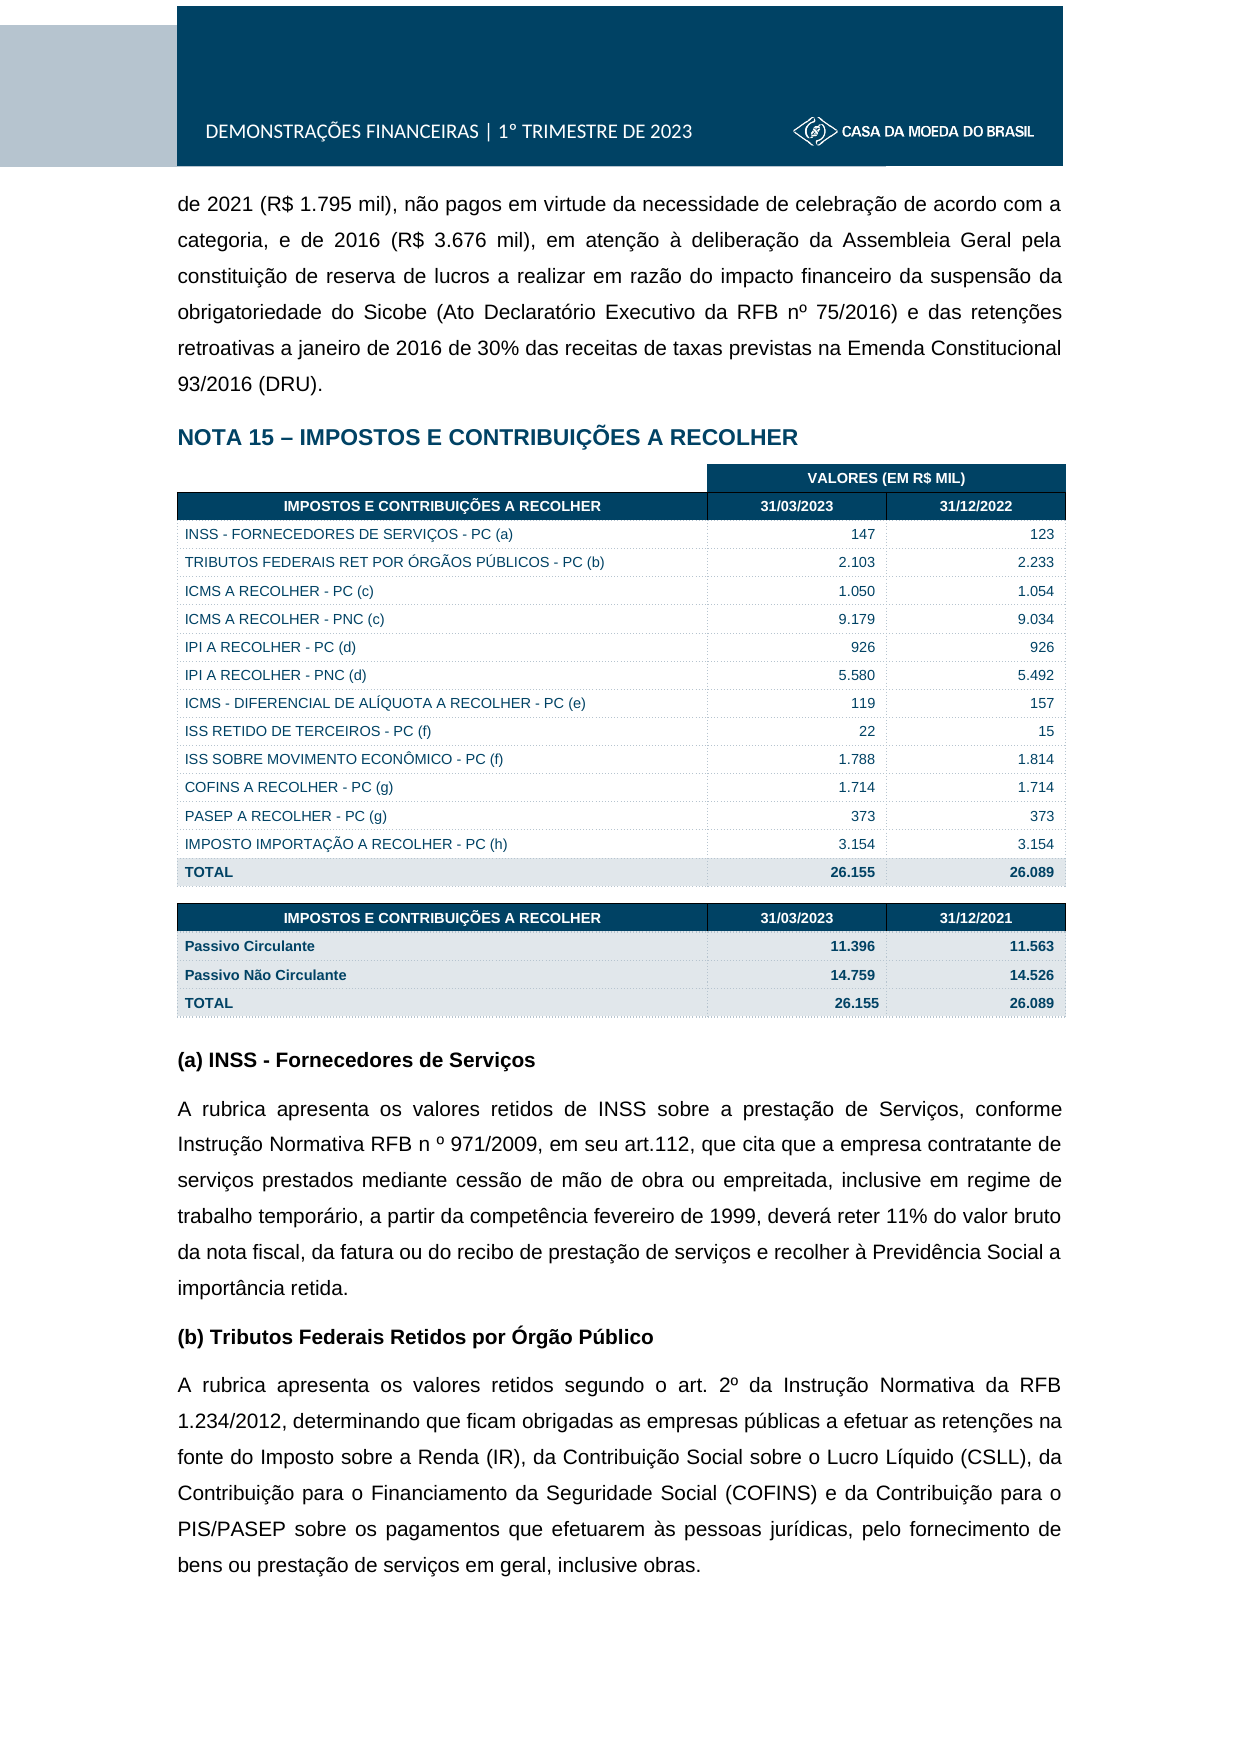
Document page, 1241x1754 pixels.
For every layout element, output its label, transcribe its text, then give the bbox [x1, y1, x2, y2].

table_cell 14.526 [886, 960, 1066, 988]
table_cell 9.179 [707, 604, 886, 632]
table_cell Passivo Não Circulante [177, 960, 707, 988]
table_cell 26.089 [886, 858, 1066, 886]
table_cell 31/12/2021 [887, 904, 1065, 931]
table_cell 26.089 [886, 988, 1066, 1016]
table_cell IMPOSTOS E CONTRIBUIÇÕES A RECOLHER [178, 904, 707, 931]
table_cell 373 [886, 801, 1066, 829]
table_cell IPI A RECOLHER - PC (d) [177, 633, 707, 661]
table_cell IPI A RECOLHER - PNC (d) [177, 661, 707, 689]
table_cell 1.054 [886, 576, 1066, 604]
table_cell 147 [707, 520, 886, 548]
text A rubrica apresenta os valores retidos de INSS sobre a prestação de Serviços, conforme Instrução Normativa RFB n º 971/2009, em seu art.112, que cita que a empresa contratante de serviços prestados mediante cessão de mão de obra ou empreitada, inclusive em regime de trabalho temporário, a partir da competência fevereiro de 1999, deverá reter 11% do valor bruto da nota fiscal, da fatura ou do recibo de prestação de serviços e recolher à Previdência Social a importância retida. [177, 1096, 1063, 1300]
table_cell Passivo Circulante [177, 931, 707, 960]
table_cell TRIBUTOS FEDERAIS RET POR ÓRGÃOS PÚBLICOS - PC (b) [177, 548, 707, 576]
table_header [177, 464, 707, 492]
table_cell 926 [886, 633, 1066, 661]
table_cell 1.814 [886, 745, 1066, 773]
table_cell 22 [707, 717, 886, 745]
table_cell TOTAL [177, 858, 707, 886]
table_cell ISS SOBRE MOVIMENTO ECONÔMICO - PC (f) [177, 745, 707, 773]
table_cell INSS - FORNECEDORES DE SERVIÇOS - PC (a) [177, 520, 707, 548]
table_cell 26.155 [707, 988, 886, 1016]
table_cell ICMS A RECOLHER - PC (c) [177, 576, 707, 604]
table_cell 373 [707, 801, 886, 829]
table_cell [707, 886, 886, 903]
table_cell 26.155 [707, 858, 886, 886]
table_cell 15 [886, 717, 1066, 745]
text A rubrica apresenta os valores retidos segundo o art. 2º da Instrução Normativa da RFB 1.234/2012, determinando que ficam obrigadas as empresas públicas a efetuar as retenções na fonte do Imposto sobre a Renda (IR), da Contribuição Social sobre o Lucro Líquido (CSLL), da Contribuição para o Financiamento da Seguridade Social (COFINS) e da Contribuição para o PIS/PASEP sobre os pagamentos que efetuarem às pessoas jurídicas, pelo fornecimento de bens ou prestação de serviços em geral, inclusive obras. [177, 1373, 1063, 1577]
text (a) INSS - Fornecedores de Serviços [177, 1048, 1063, 1072]
table_cell ISS RETIDO DE TERCEIROS - PC (f) [177, 717, 707, 745]
table_cell 11.396 [707, 931, 886, 960]
table_cell PASEP A RECOLHER - PC (g) [177, 801, 707, 829]
table_cell COFINS A RECOLHER - PC (g) [177, 773, 707, 801]
table_cell IMPOSTO IMPORTAÇÃO A RECOLHER - PC (h) [177, 829, 707, 857]
table_cell 31/03/2023 [708, 904, 886, 931]
table_cell ICMS - DIFERENCIAL DE ALÍQUOTA A RECOLHER - PC (e) [177, 689, 707, 717]
table_cell 3.154 [886, 829, 1066, 857]
table_cell 2.103 [707, 548, 886, 576]
table_cell 926 [707, 633, 886, 661]
table_cell 14.759 [707, 960, 886, 988]
table_cell 5.580 [707, 661, 886, 689]
table_cell 31/12/2022 [887, 493, 1065, 520]
text (b) Tributos Federais Retidos por Órgão Público [177, 1324, 1063, 1348]
table_header VALORES (EM R$ MIL) [707, 464, 1066, 492]
table_cell 9.034 [886, 604, 1066, 632]
table_cell [177, 886, 707, 903]
table_cell 1.714 [707, 773, 886, 801]
table_cell IMPOSTOS E CONTRIBUIÇÕES A RECOLHER [178, 493, 707, 520]
table_cell 123 [886, 520, 1066, 548]
table_cell ICMS A RECOLHER - PNC (c) [177, 604, 707, 632]
table_cell 31/03/2023 [708, 493, 886, 520]
subtitle NOTA 15 – IMPOSTOS E CONTRIBUIÇÕES A RECOLHER [177, 424, 1063, 451]
table_cell 119 [707, 689, 886, 717]
table_cell [886, 886, 1066, 903]
table_cell 5.492 [886, 661, 1066, 689]
table_cell 1.714 [886, 773, 1066, 801]
table_cell TOTAL [177, 988, 707, 1016]
table_cell 2.233 [886, 548, 1066, 576]
table_cell 3.154 [707, 829, 886, 857]
table_cell 1.788 [707, 745, 886, 773]
text de 2021 (R$ 1.795 mil), não pagos em virtude da necessidade de celebração de acordo com a categoria, e de 2016 (R$ 3.676 mil), em atenção à deliberação da Assembleia Geral pela constituição de reserva de lucros a realizar em razão do impacto financeiro da suspensão da obrigatoriedade do Sicobe (Ato Declaratório Executivo da RFB nº 75/2016) e das retenções retroativas a janeiro de 2016 de 30% das receitas de taxas previstas na Emenda Constitucional 93/2016 (DRU). [177, 192, 1063, 396]
table_cell 1.050 [707, 576, 886, 604]
table_cell 157 [886, 689, 1066, 717]
table_cell 11.563 [886, 931, 1066, 960]
